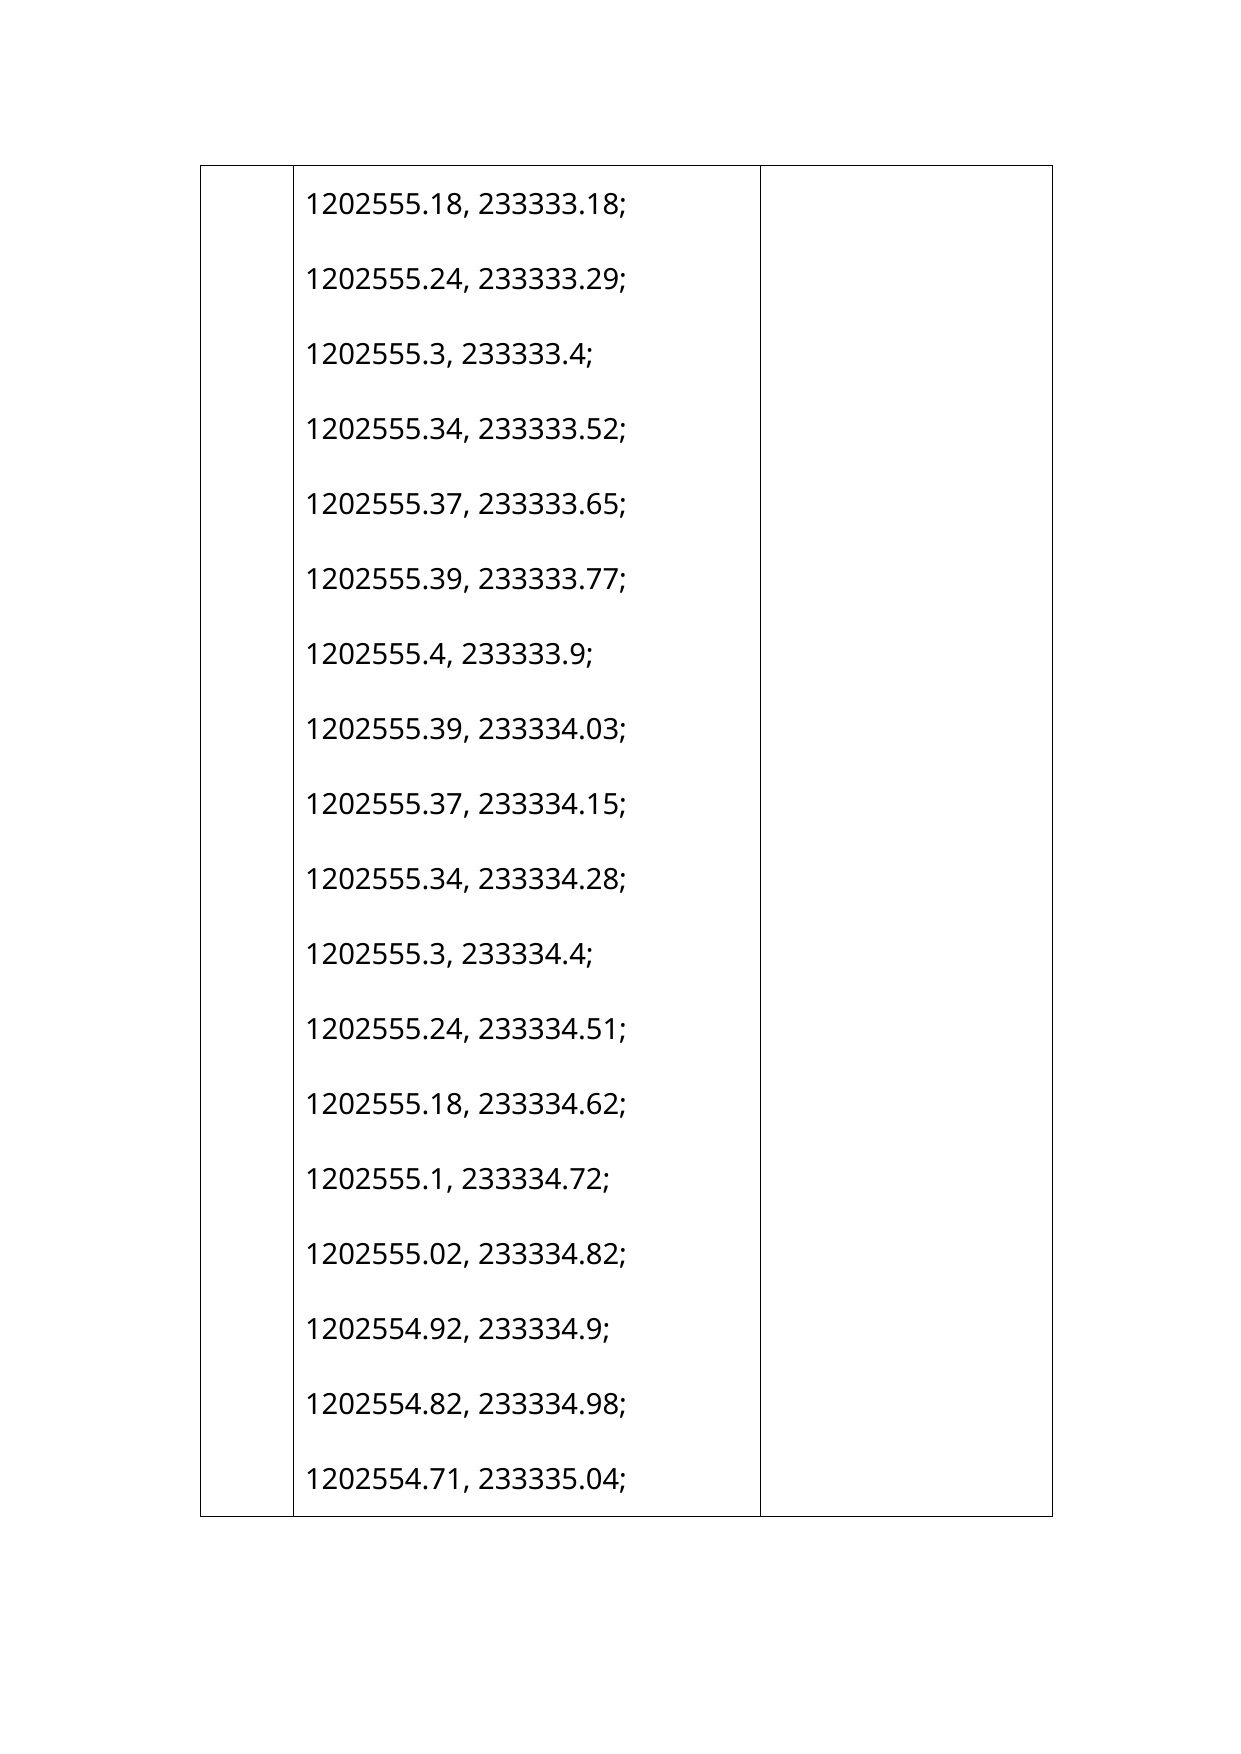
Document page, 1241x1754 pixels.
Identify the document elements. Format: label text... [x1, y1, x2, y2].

table_cell [761, 166, 1052, 1516]
table_cell [201, 166, 293, 1516]
table_cell 1202555.18, 233333.18; 1202555.24, 233333.29; 1202555.3, 233333.4; 1202555.34, 233333.52; 1202555.37, 233333.65; 1202555.39, 233333.77; 1202555.4, 233333.9; 1202555.39, 233334.03; 1202555.37, 233334.15; 1202555.34, 233334.28; 1202555.3, 233334.4; 1202555.24, 233334.51; 1202555.18, 233334.62; 1202555.1, 233334.72; 1202555.02, 233334.82; 1202554.92, 233334.9; 1202554.82, 233334.98; 1202554.71, 233335.04; [294, 166, 760, 1516]
